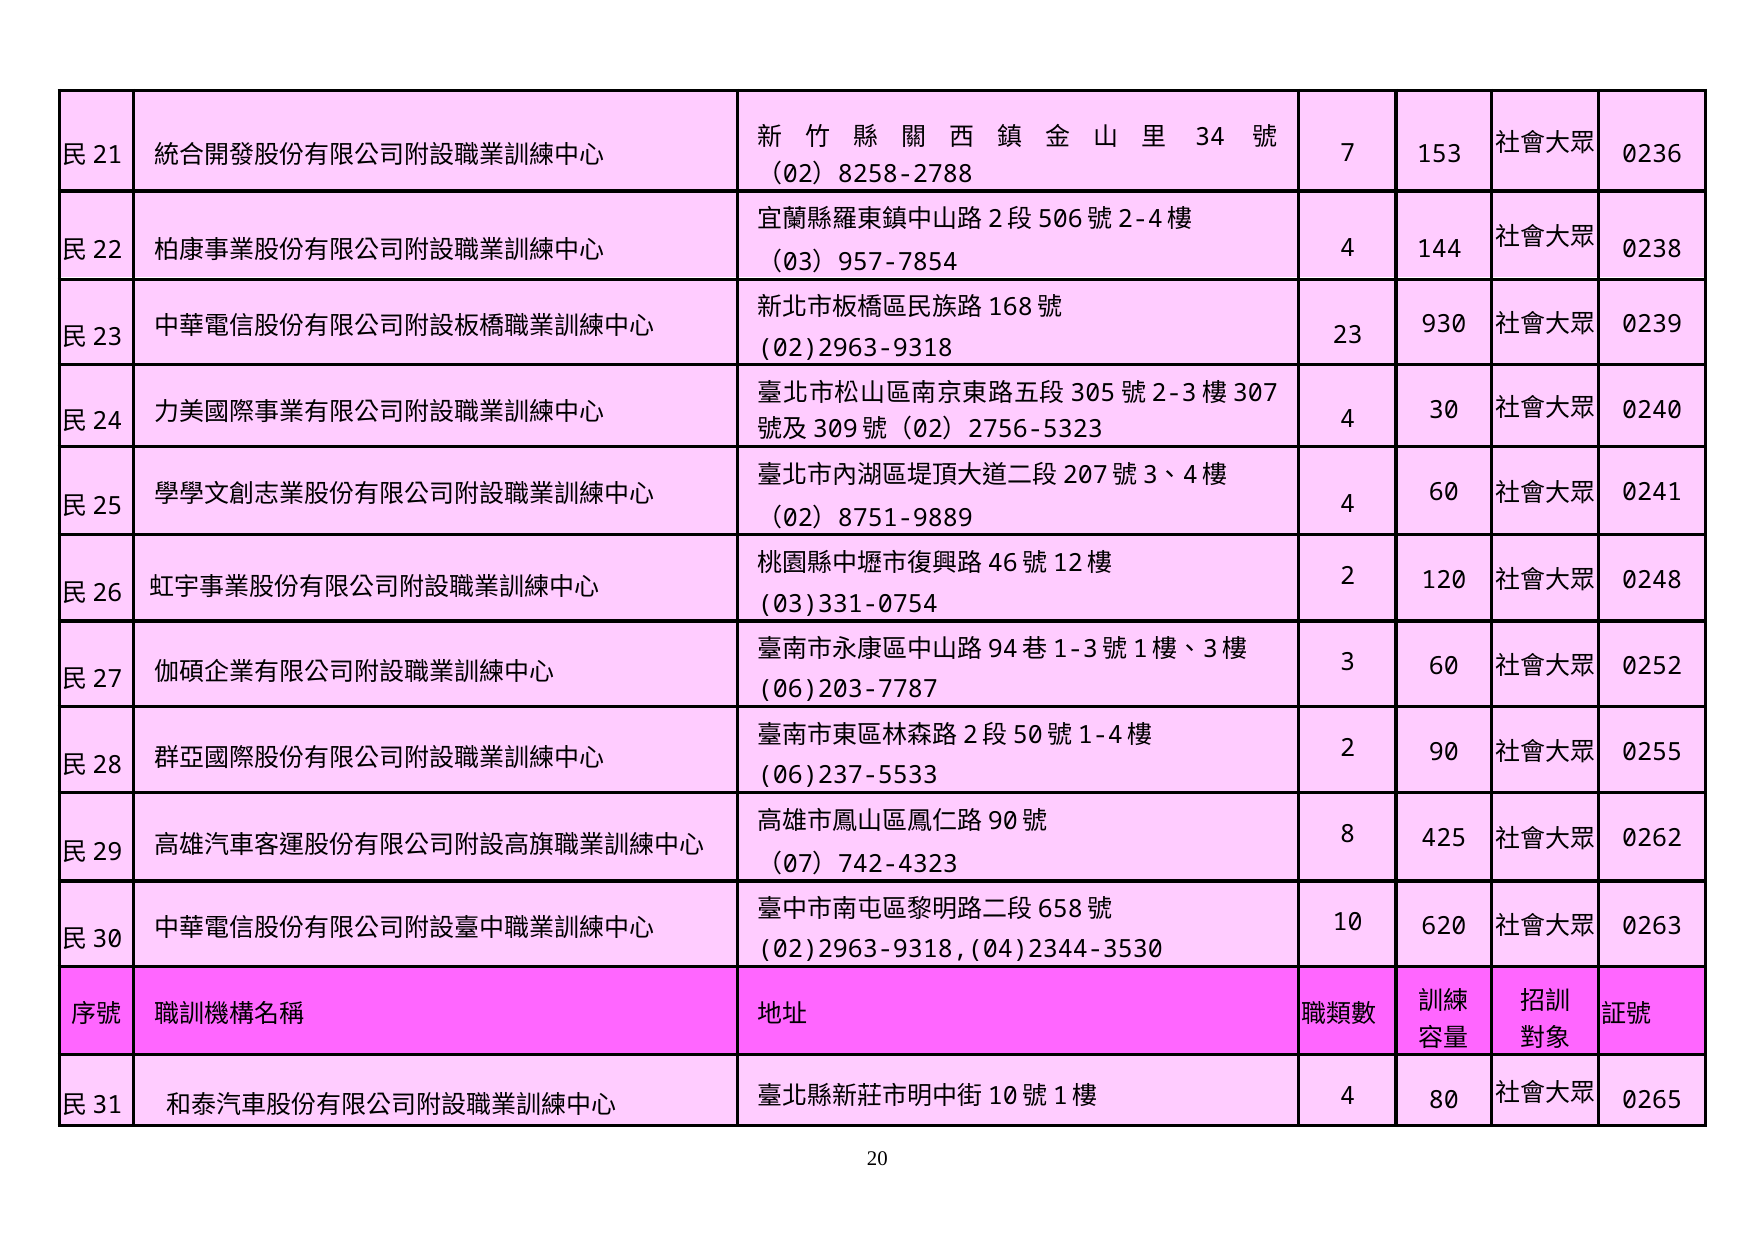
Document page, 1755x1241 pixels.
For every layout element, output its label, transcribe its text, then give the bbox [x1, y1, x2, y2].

table_cell 0236 [1600, 92, 1704, 189]
table_cell 0262 [1600, 794, 1704, 879]
table_cell 30 [1398, 366, 1490, 445]
table_cell 2 [1300, 708, 1394, 791]
table_cell 高雄汽車客運股份有限公司附設高旗職業訓練中心 [135, 794, 736, 879]
table_cell 0241 [1600, 448, 1704, 533]
table_cell 統合開發股份有限公司附設職業訓練中心 [135, 92, 736, 189]
table_cell 社會大眾 [1493, 281, 1597, 363]
table_cell 民24 [61, 366, 132, 445]
table_cell 0248 [1600, 536, 1704, 619]
table_cell 序號 [61, 968, 132, 1053]
table_cell 社會大眾 [1493, 448, 1597, 533]
table_cell 社會大眾 [1493, 92, 1597, 189]
table_cell 0255 [1600, 708, 1704, 791]
table_cell 招訓 對象 [1493, 968, 1597, 1053]
table_cell 120 [1398, 536, 1490, 619]
table_cell 60 [1398, 623, 1490, 705]
table_cell 新北市板橋區民族路168號 (02)2963-9318 [739, 281, 1297, 363]
table_cell 職訓機構名稱 [135, 968, 736, 1053]
table_cell 60 [1398, 448, 1490, 533]
table_cell 3 [1300, 623, 1394, 705]
table_cell 425 [1398, 794, 1490, 879]
table_cell 社會大眾 [1493, 1056, 1597, 1124]
table_cell 4 [1300, 448, 1394, 533]
table_cell 柏康事業股份有限公司附設職業訓練中心 [135, 193, 736, 277]
table_cell 7 [1300, 92, 1394, 189]
table_cell 社會大眾 [1493, 536, 1597, 619]
table_cell 民31 [61, 1056, 132, 1124]
table_cell 伽碩企業有限公司附設職業訓練中心 [135, 623, 736, 705]
table_cell 民29 [61, 794, 132, 879]
table_cell 民28 [61, 708, 132, 791]
table_cell 地址 [739, 968, 1297, 1053]
table_cell 臺北市松山區南京東路五段305號2-3樓307號及309號（02）2756-5323 [739, 366, 1297, 445]
table_cell 新竹縣關西鎮金山里34號 （02）8258-2788 [739, 92, 1297, 189]
table_cell 桃園縣中壢市復興路46號12樓 (03)331-0754 [739, 536, 1297, 619]
table_cell 群亞國際股份有限公司附設職業訓練中心 [135, 708, 736, 791]
table_cell 144 [1398, 193, 1490, 277]
table_cell 620 [1398, 883, 1490, 965]
table_cell 930 [1398, 281, 1490, 363]
table_cell 民25 [61, 448, 132, 533]
table_cell 80 [1398, 1056, 1490, 1124]
table_cell 中華電信股份有限公司附設板橋職業訓練中心 [135, 281, 736, 363]
table_cell 0252 [1600, 623, 1704, 705]
table_cell 証號 [1600, 968, 1704, 1053]
table_cell 4 [1300, 1056, 1394, 1124]
table_cell 民21 [61, 92, 132, 189]
table_cell 臺南市東區林森路2段50號1-4樓 (06)237-5533 [739, 708, 1297, 791]
table_cell 社會大眾 [1493, 708, 1597, 791]
table_cell 社會大眾 [1493, 193, 1597, 277]
table_cell 民30 [61, 883, 132, 965]
table_cell 0240 [1600, 366, 1704, 445]
table_cell 社會大眾 [1493, 623, 1597, 705]
table_cell 0263 [1600, 883, 1704, 965]
table_cell 0239 [1600, 281, 1704, 363]
table_cell 民27 [61, 623, 132, 705]
table_cell 職類數 [1300, 968, 1394, 1053]
table_cell 宜蘭縣羅東鎮中山路2段506號2-4樓 （03）957-7854 [739, 193, 1297, 277]
table_cell 民26 [61, 536, 132, 619]
table_cell 0265 [1600, 1056, 1704, 1124]
table_cell 高雄市鳳山區鳳仁路90號 （07）742-4323 [739, 794, 1297, 879]
table_cell 臺南市永康區中山路94巷1-3號1樓、3樓 (06)203-7787 [739, 623, 1297, 705]
table_cell 4 [1300, 366, 1394, 445]
table_cell 社會大眾 [1493, 366, 1597, 445]
table_cell 臺北縣新莊市明中街10號1樓 [739, 1056, 1297, 1124]
table_cell 臺中市南屯區黎明路二段658號 (02)2963-9318,(04)2344-3530 [739, 883, 1297, 965]
table_cell 0238 [1600, 193, 1704, 277]
table_cell 和泰汽車股份有限公司附設職業訓練中心 [135, 1056, 736, 1124]
table_cell 社會大眾 [1493, 883, 1597, 965]
table_cell 中華電信股份有限公司附設臺中職業訓練中心 [135, 883, 736, 965]
table_cell 23 [1300, 281, 1394, 363]
table_cell 力美國際事業有限公司附設職業訓練中心 [135, 366, 736, 445]
table_cell 90 [1398, 708, 1490, 791]
table_cell 學學文創志業股份有限公司附設職業訓練中心 [135, 448, 736, 533]
table_cell 民22 [61, 193, 132, 277]
table_cell 訓練 容量 [1398, 968, 1490, 1053]
table_cell 8 [1300, 794, 1394, 879]
table_cell 153 [1398, 92, 1490, 189]
table_cell 4 [1300, 193, 1394, 277]
table_cell 虹宇事業股份有限公司附設職業訓練中心 [135, 536, 736, 619]
table_cell 2 [1300, 536, 1394, 619]
table_cell 臺北市內湖區堤頂大道二段207號3、4樓 （02）8751-9889 [739, 448, 1297, 533]
table_cell 民23 [61, 281, 132, 363]
table_cell 10 [1300, 883, 1394, 965]
table_cell 社會大眾 [1493, 794, 1597, 879]
